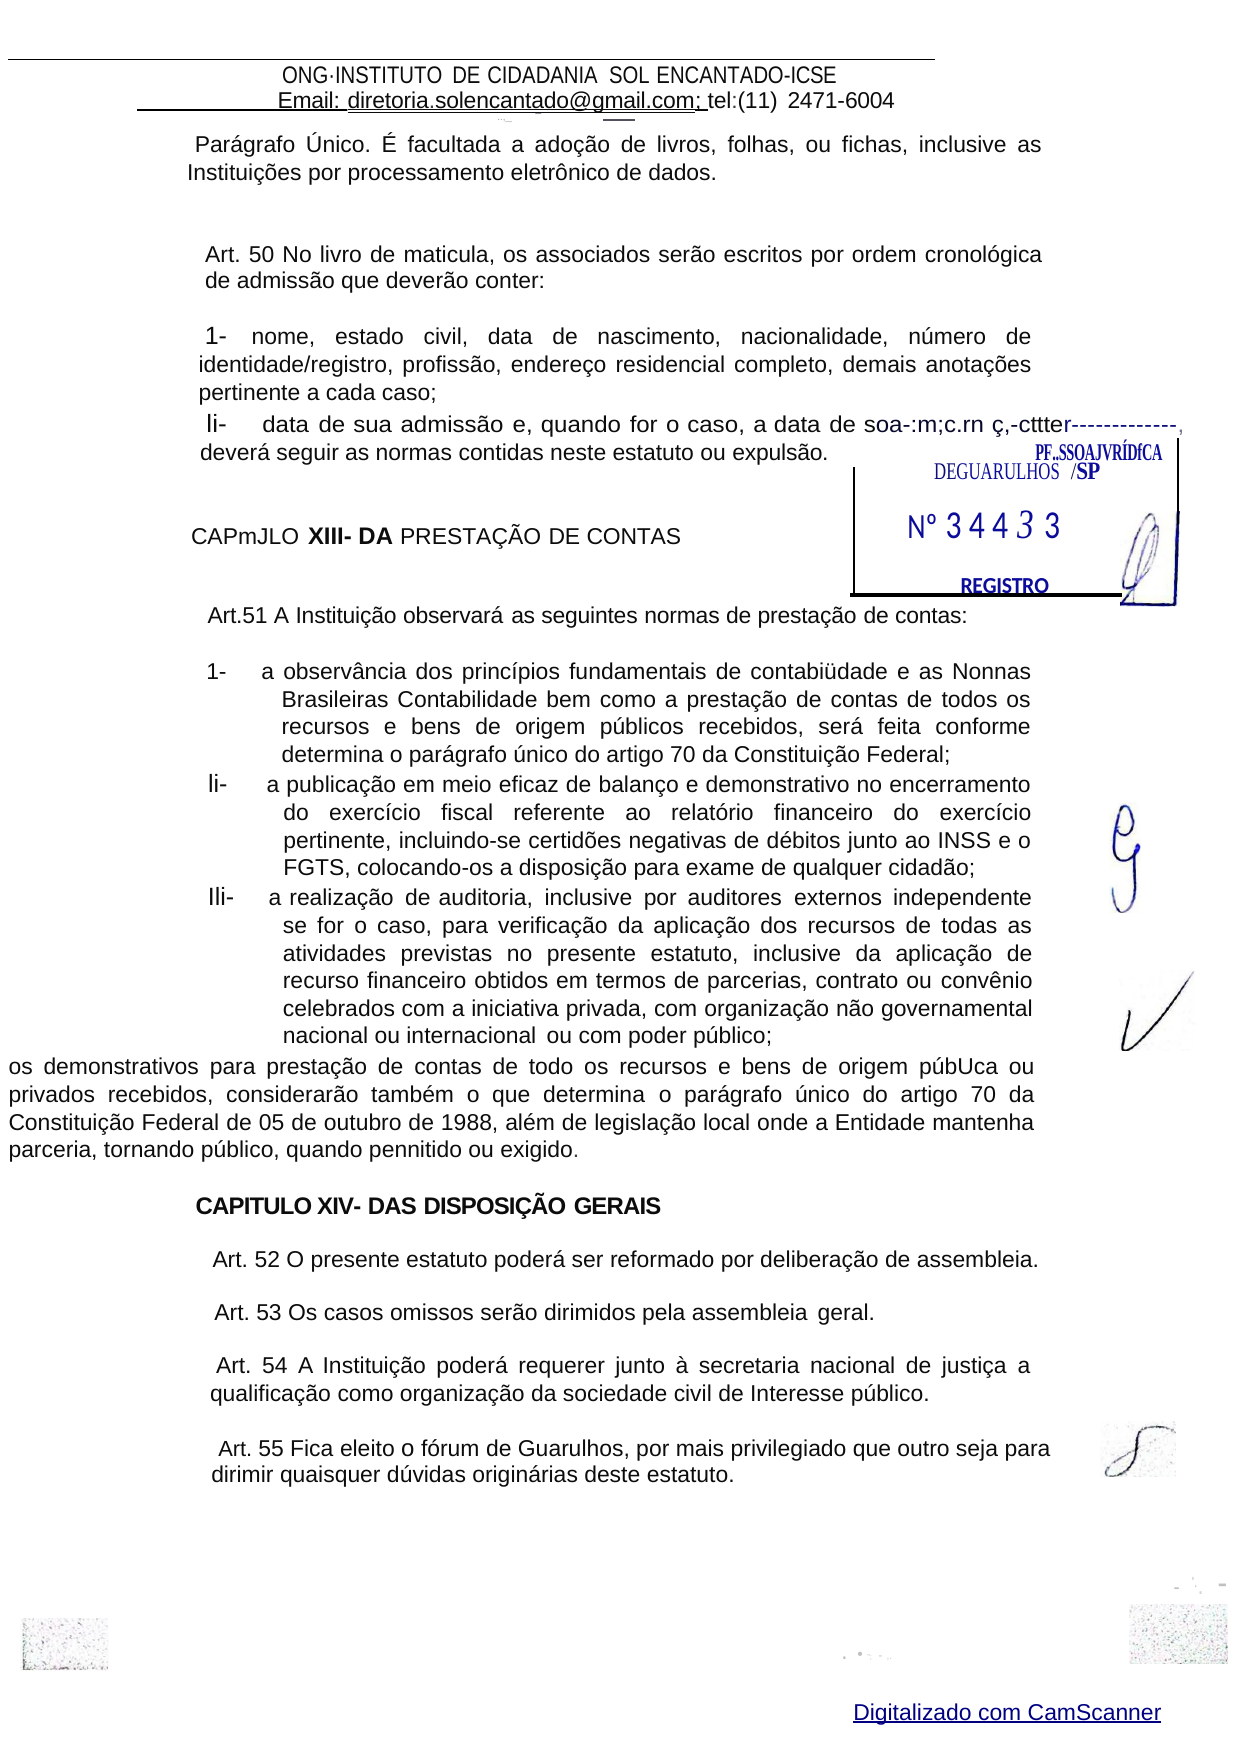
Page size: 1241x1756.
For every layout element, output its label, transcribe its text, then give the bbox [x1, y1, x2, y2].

text CAPmJLO XIII- DA PRESTAÇÃO DE CONTAS [1180, 522, 1241, 549]
text li- data de sua admissão e, quando for o caso, a data de soa-:m;c.rn ç,-cttter , [206, 409, 1241, 437]
text [542, 113, 1000, 122]
text li- a publicação em meio eficaz de balanço e demonstrativo no encerramento do exercício fiscal referente ao relatório financeiro do exercício pertinente, incluindo-se certidões negativas de débitos junto ao INSS e o FGTS, colocando-os a disposição para exame de qualquer cidadão; [208, 769, 1031, 881]
text 1- nome, estado civil, data de nascimento, nacionalidade, número de identidade/registro, profissão, endereço residencial completo, demais anotações pertinente a cada caso; [198, 321, 1032, 405]
text Art. 50 No livro de maticula, os associados serão escritos por ordem cronológica de admissão que deverão conter: [205, 241, 1043, 293]
text Art. 54 A Instituição poderá requerer junto à secretaria nacional de justiça a qualificação como organização da sociedade civil de Interesse público. [210, 1352, 1055, 1406]
text Art. 52 O presente estatuto poderá ser reformado por deliberação de assembleia. Art. 53 Os casos omissos serão dirimidos pela assembleia geral. [212, 1246, 1055, 1325]
text Art.51 A Instituição observará as seguintes normas de prestação de contas: [207, 602, 1241, 629]
text [8, 1637, 20, 1665]
text CAPmJLO XIII- DA PRESTAÇÃO DE CONTAS [191, 522, 853, 549]
subtitle CAPITULO XIV- DAS DISPOSIÇÃO GERAIS [195, 1192, 1241, 1220]
text - [534, 113, 542, 124]
text 1- a observância dos princípios fundamentais de contabiüdade e as Nonnas Brasileiras Contabilidade bem como a prestação de contas de todos os recursos e bens de origem públicos recebidos, será feita conforme determina o parágrafo único do artigo 70 da Constituição Federal; [206, 658, 1031, 767]
text CAPmJLO XIII- DA PRESTAÇÃO DE CONTAS [855, 522, 1120, 549]
text . • "; - ,. [109, 1637, 892, 1665]
text Art. 55 Fica eleito o fórum de Guarulhos, por mais privilegiado que outro seja para dirimir quaisquer dúvidas originárias deste estatuto. [211, 1433, 1055, 1487]
text Ili- a realização de auditoria, inclusive por auditores externos independente se for o caso, para verificação da aplicação dos recursos de todas as atividades previstas no presente estatuto, inclusive da aplicação de recurso financeiro obtidos em termos de parcerias, contrato ou convênio celebrados com a iniciativa privada, com organização não governamental nacional ou internacional ou com poder público; [208, 882, 1032, 1049]
text ..,_ [8, 113, 534, 122]
text deverá seguir as normas contidas neste estatuto ou expulsão. [200, 438, 1177, 465]
list os demonstrativos para prestação de contas de todo os recursos e bens de origem púbUca ou privados recebidos, considerarão também o que determina o parágrafo único do artigo 70 da Constituição Federal de 05 de outubro de 1988, além de legislação local onde a Entidade mantenha parceria, tornando público, quando pennitido ou exigido. [0, 1050, 1035, 1163]
text [1179, 438, 1241, 465]
text - [534, 102, 542, 109]
text Parágrafo Único. É facultada a adoção de livros, folhas, ou fichas, inclusive as Instituições por processamento eletrônico de dados. [187, 131, 1043, 186]
text ONG·INSTITUTO DE CIDADANIA SOL ENCANTADO-ICSE [282, 61, 1241, 88]
text Email: diretoria.solencantado@gmail.com; tel:(11) 2471-6004 [137, 89, 1241, 113]
text - '.. - [8, 1562, 1228, 1602]
